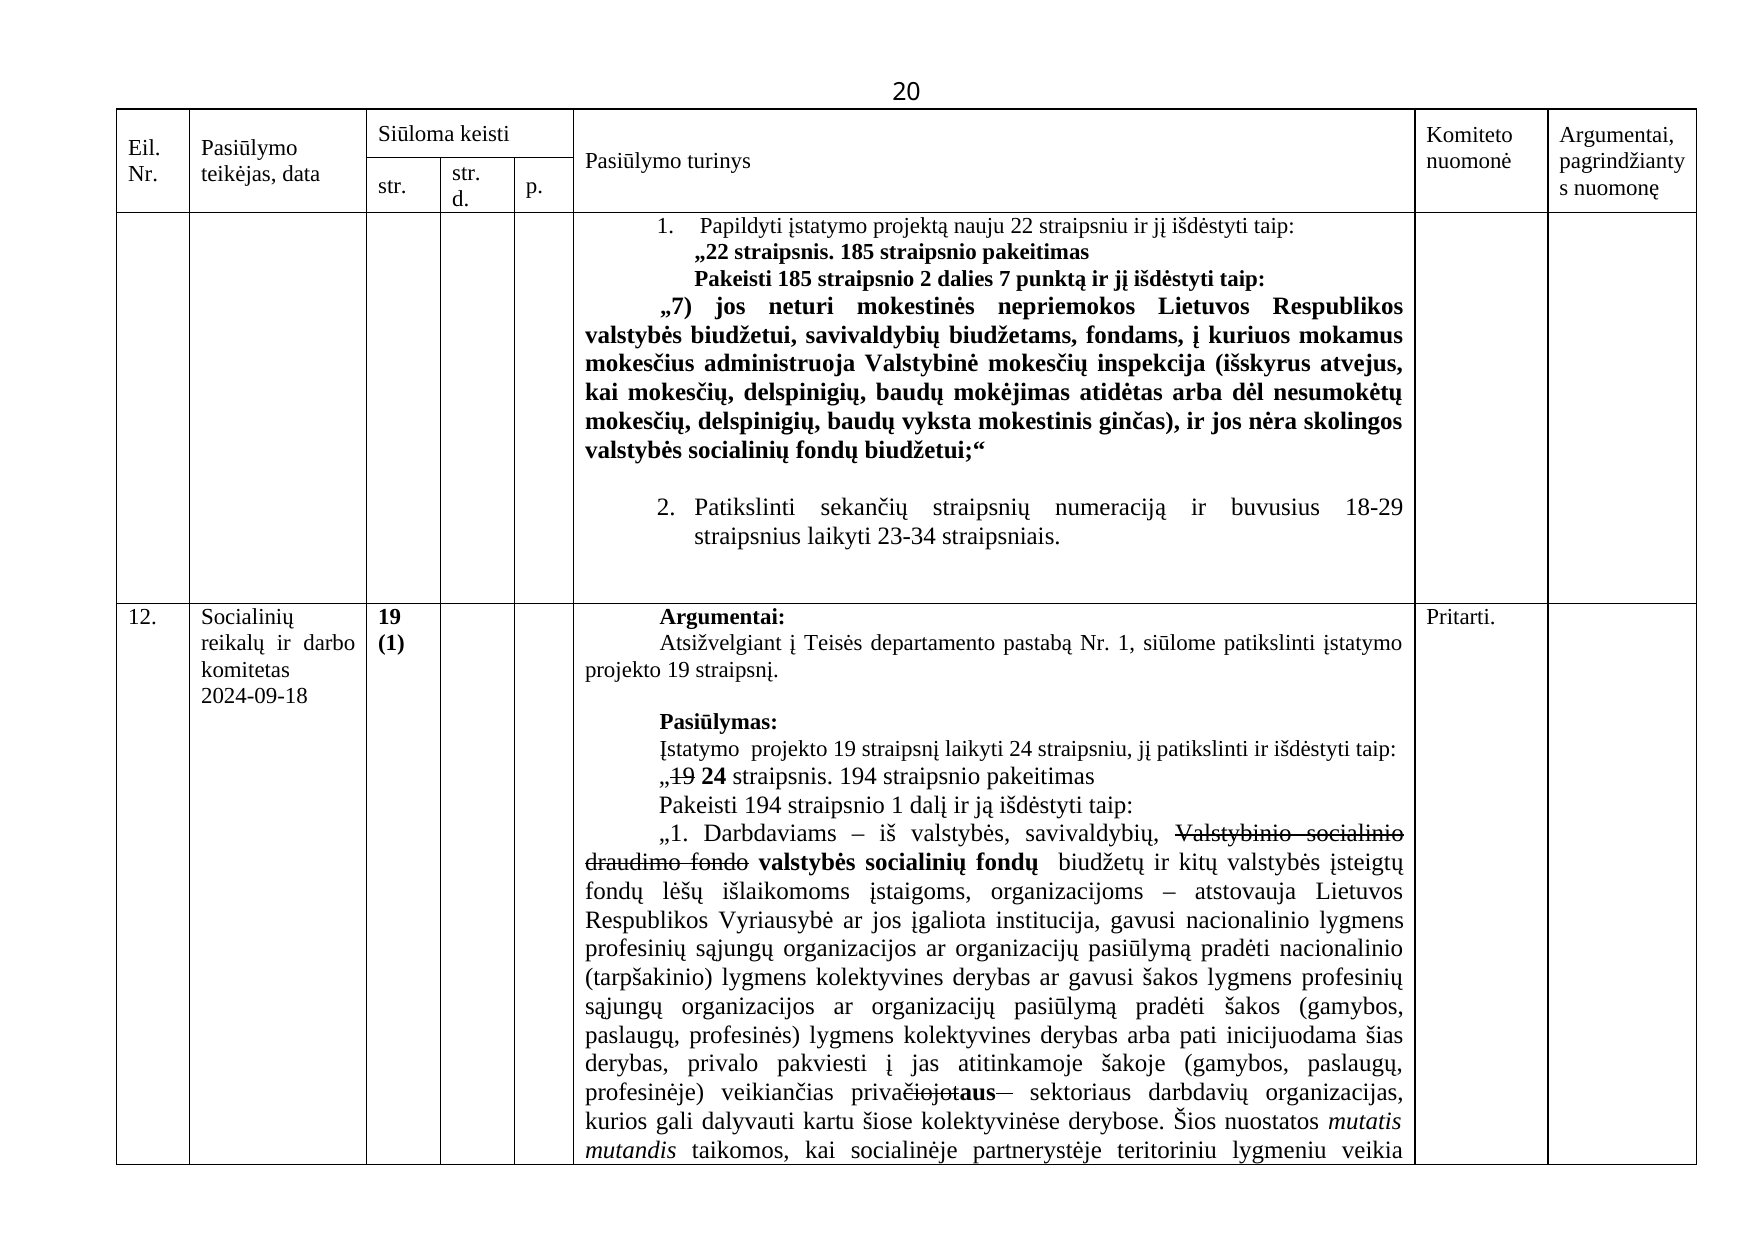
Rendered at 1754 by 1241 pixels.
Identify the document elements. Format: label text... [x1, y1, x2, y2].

table_cell [441, 213, 514, 602]
table_header Pasiūlymo turinys [574, 110, 1414, 211]
table_cell p. [515, 158, 573, 211]
table_cell Pritarti. [1416, 604, 1547, 1163]
table_header Argumentai, pagrindžiantys nuomonę [1549, 110, 1696, 211]
table_header Pasiūlymo teikėjas, data [190, 110, 366, 211]
table_cell Argumentai: Atsižvelgiant į Teisės departamento pastabą Nr. 1, siūlome patikslinti įstatymo projekto 19 straipsnį. Pasiūlymas: Įstatymo projekto 19 straipsnį laikyti 24 straipsniu, jį patikslinti ir išdėstyti taip: „19 24 straipsnis. 194 straipsnio pakeitimas Pakeisti 194 straipsnio 1 dalį ir ją išdėstyti taip: „1. Darbdaviams ‒ iš valstybės, savivaldybių, Valstybinio socialinio draudimo fondo valstybės socialinių fondų biudžetų ir kitų valstybės įsteigtų fondų lėšų išlaikomoms įstaigoms, organizacijoms ‒ atstovauja Lietuvos Respublikos Vyriausybė ar jos įgaliota institucija, gavusi nacionalinio lygmens profesinių sąjungų organizacijos ar organizacijų pasiūlymą pradėti nacionalinio (tarpšakinio) lygmens kolektyvines derybas ar gavusi šakos lygmens profesinių sąjungų organizacijos ar organizacijų pasiūlymą pradėti šakos (gamybos, paslaugų, profesinės) lygmens kolektyvines derybas arba pati inicijuodama šias derybas, privalo pakviesti į jas atitinkamoje šakoje (gamybos, paslaugų, profesinėje) veikiančias privačiojotaus sektoriaus darbdavių organizacijas, kurios gali dalyvauti kartu šiose kolektyvinėse derybose. Šios nuostatos mutatis mutandis taikomos, kai socialinėje partnerystėje teritoriniu lygmeniu veikia [574, 604, 1414, 1163]
table_header Eil. Nr. [117, 110, 189, 211]
table_cell [1549, 604, 1696, 1163]
table_cell [441, 604, 514, 1163]
table_cell [117, 213, 189, 602]
table_cell 12. [117, 604, 189, 1163]
table_cell str. d. [441, 158, 514, 211]
table_cell [367, 213, 440, 602]
table_header Komiteto nuomonė [1416, 110, 1547, 211]
table_cell Argumentai: Atsižvelgiant į Seimo kanceliarijos Teisės departamento pastabą Nr. 1, siūlome papildyti įstatymo projektą nauju 22 straipsniu, kuriame būti tikslinamas Darbo kodekso 185 straipsnis. Pasiūlymas: Papildyti įstatymo projektą nauju 22 straipsniu ir jį išdėstyti taip: „22 straipsnis. 185 straipsnio pakeitimas Pakeisti 185 straipsnio 2 dalies 7 punktą ir jį išdėstyti taip: „7) jos neturi mokestinės nepriemokos Lietuvos Respublikos valstybės biudžetui, savivaldybių biudžetams, fondams, į kuriuos mokamus mokesčius administruoja Valstybinė mokesčių inspekcija (išskyrus atvejus, kai mokesčių, delspinigių, baudų mokėjimas atidėtas arba dėl nesumokėtų mokesčių, delspinigių, baudų vyksta mokestinis ginčas), ir jos nėra skolingos valstybės socialinių fondų biudžetui;“ Patikslinti sekančių straipsnių numeraciją ir buvusius 18-29 straipsnius laikyti 23-34 straipsniais. [574, 213, 1414, 602]
table_cell str. [367, 158, 440, 211]
table_cell [515, 213, 573, 602]
table_header Siūloma keisti [367, 110, 573, 157]
table_cell [1549, 213, 1696, 602]
table_cell Socialinių reikalų ir darbo komitetas 2024-09-18 [190, 604, 366, 1163]
table_cell 19 (1) [367, 604, 440, 1163]
table_cell [515, 604, 573, 1163]
table_cell [1416, 213, 1547, 602]
table_cell [190, 213, 366, 602]
